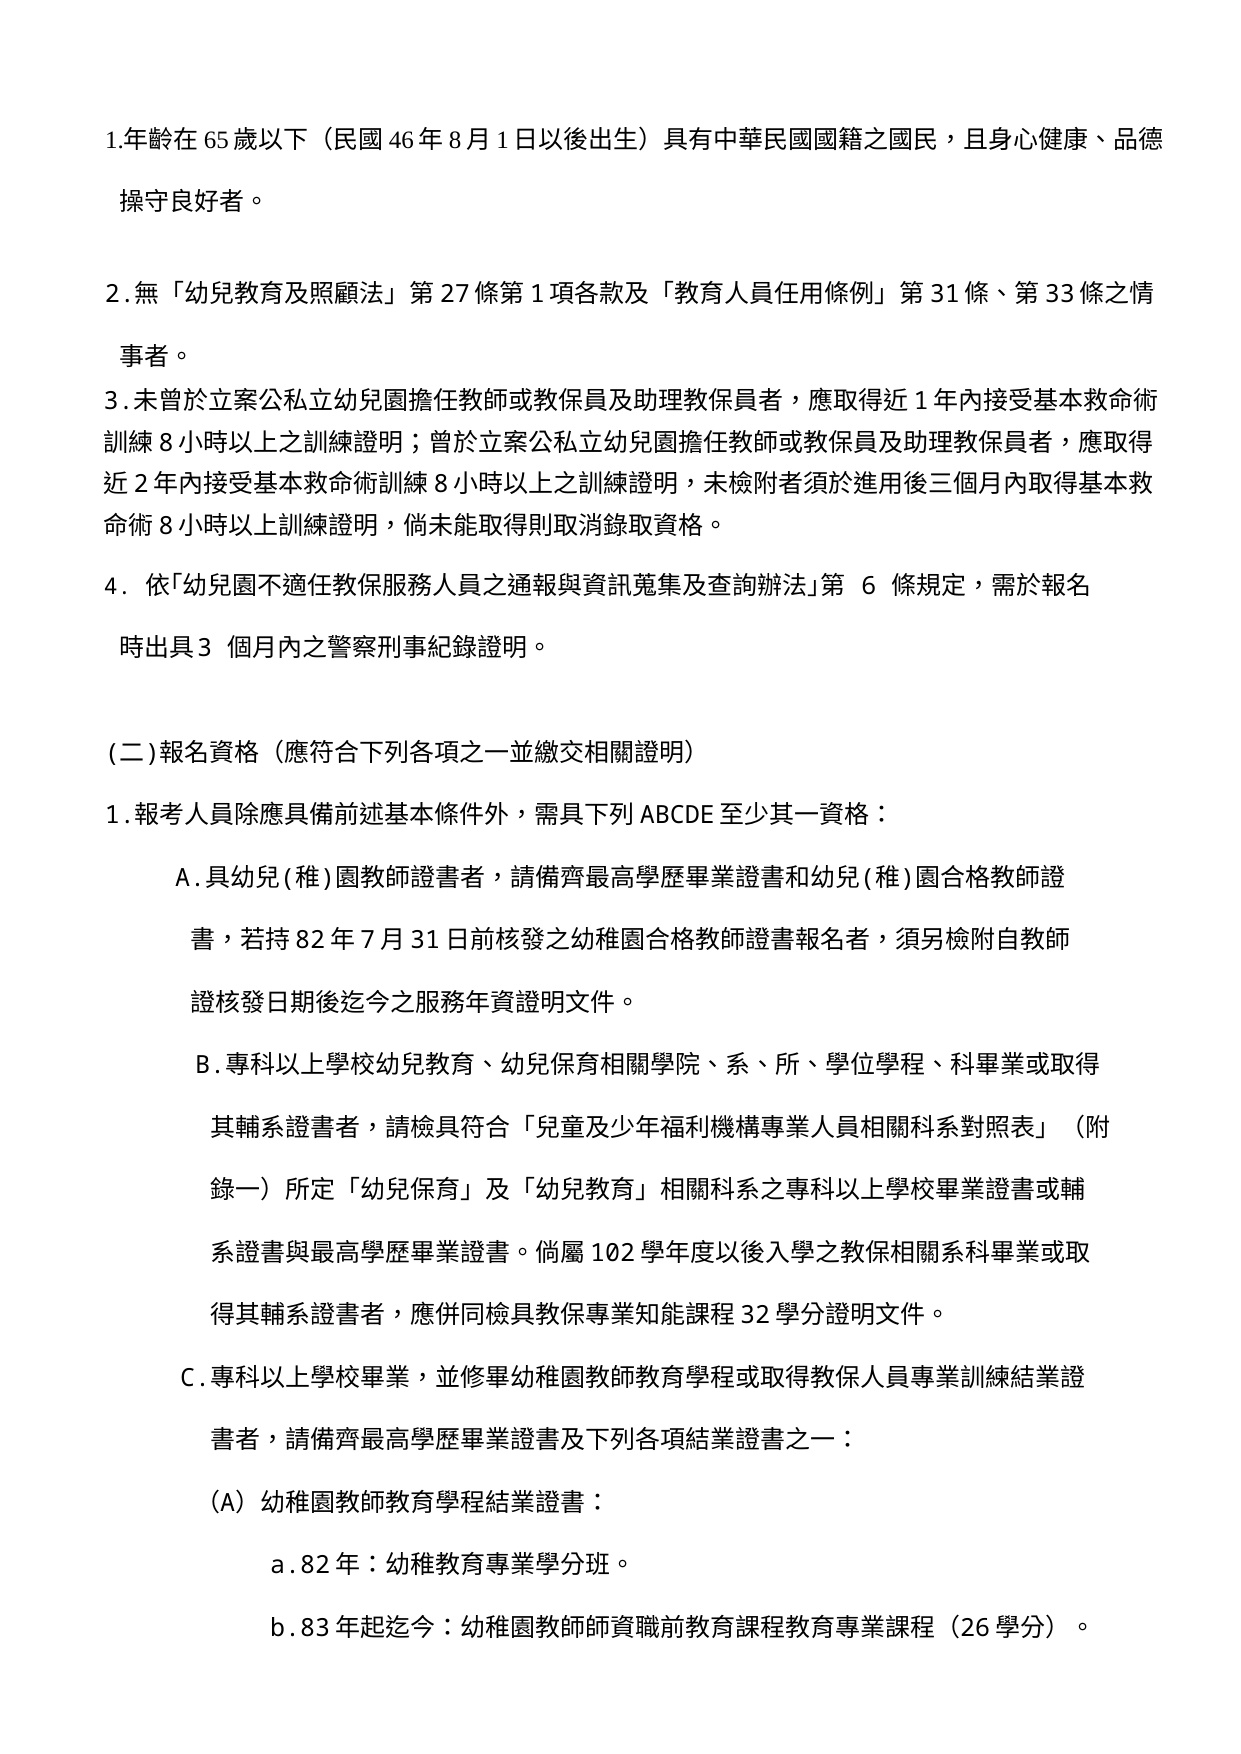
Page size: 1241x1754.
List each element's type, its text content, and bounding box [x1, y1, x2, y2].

text 3.未曾於立案公私立幼兒園擔任教師或教保員及助理教保員者，應取得近1年內接受基本救命術訓練8小時以上之訓練證明；曾於立案公私立幼兒園擔任教師或教保員及助理教保員者，應取得近2年內接受基本救命術訓練8小時以上之訓練證明，未檢附者須於進用後三個月內取得基本救命術8小時以上訓練證明，倘未能取得則取消錄取資格。 [103, 375, 1165, 542]
text 4. 依｢幼兒園不適任教保服務人員之通報與資訊蒐集及查詢辦法｣第 6 條規定，需於報名時出具3 個月內之警察刑事紀錄證明。 [90, 542, 1105, 667]
text 2.無「幼兒教育及照顧法」第27條第1項各款及「教育人員任用條例」第31條、第33條之情事者。 [104, 250, 1165, 375]
text a.82年：幼稚教育專業學分班。 [75, 1521, 1165, 1583]
text B.專科以上學校幼兒教育、幼兒保育相關學院、系、所、學位學程、科畢業或取得 [75, 1021, 1165, 1083]
text 證核發日期後迄今之服務年資證明文件。 [75, 958, 1165, 1021]
text 系證書與最高學歷畢業證書。倘屬102學年度以後入學之教保相關系科畢業或取 [75, 1208, 1165, 1271]
text 其輔系證書者，請檢具符合「兒童及少年福利機構專業人員相關科系對照表」（附 [75, 1083, 1165, 1146]
text A.具幼兒(稚)園教師證書者，請備齊最高學歷畢業證書和幼兒(稚)園合格教師證 [75, 833, 1165, 896]
text (二)報名資格（應符合下列各項之一並繳交相關證明） [104, 708, 1165, 771]
text （A）幼稚園教師教育學程結業證書： [75, 1458, 1165, 1521]
text 得其輔系證書者，應併同檢具教保專業知能課程32學分證明文件。 [75, 1271, 1165, 1333]
text 1.年齡在65歲以下（民國46年8月1日以後出生）具有中華民國國籍之國民，且身心健康、品德操守良好者。 [75, 96, 1165, 221]
text b.83年起迄今：幼稚園教師師資職前教育課程教育專業課程（26學分）。 [75, 1583, 1165, 1646]
text 書，若持82年7月31日前核發之幼稚園合格教師證書報名者，須另檢附自教師 [75, 896, 1165, 958]
text 書者，請備齊最高學歷畢業證書及下列各項結業證書之一： [75, 1396, 1165, 1458]
text 錄一）所定「幼兒保育」及「幼兒教育」相關科系之專科以上學校畢業證書或輔 [75, 1146, 1165, 1208]
text 1.報考人員除應具備前述基本條件外，需具下列ABCDE至少其一資格： [75, 771, 1165, 833]
text C.專科以上學校畢業，並修畢幼稚園教師教育學程或取得教保人員專業訓練結業證 [75, 1333, 1165, 1396]
